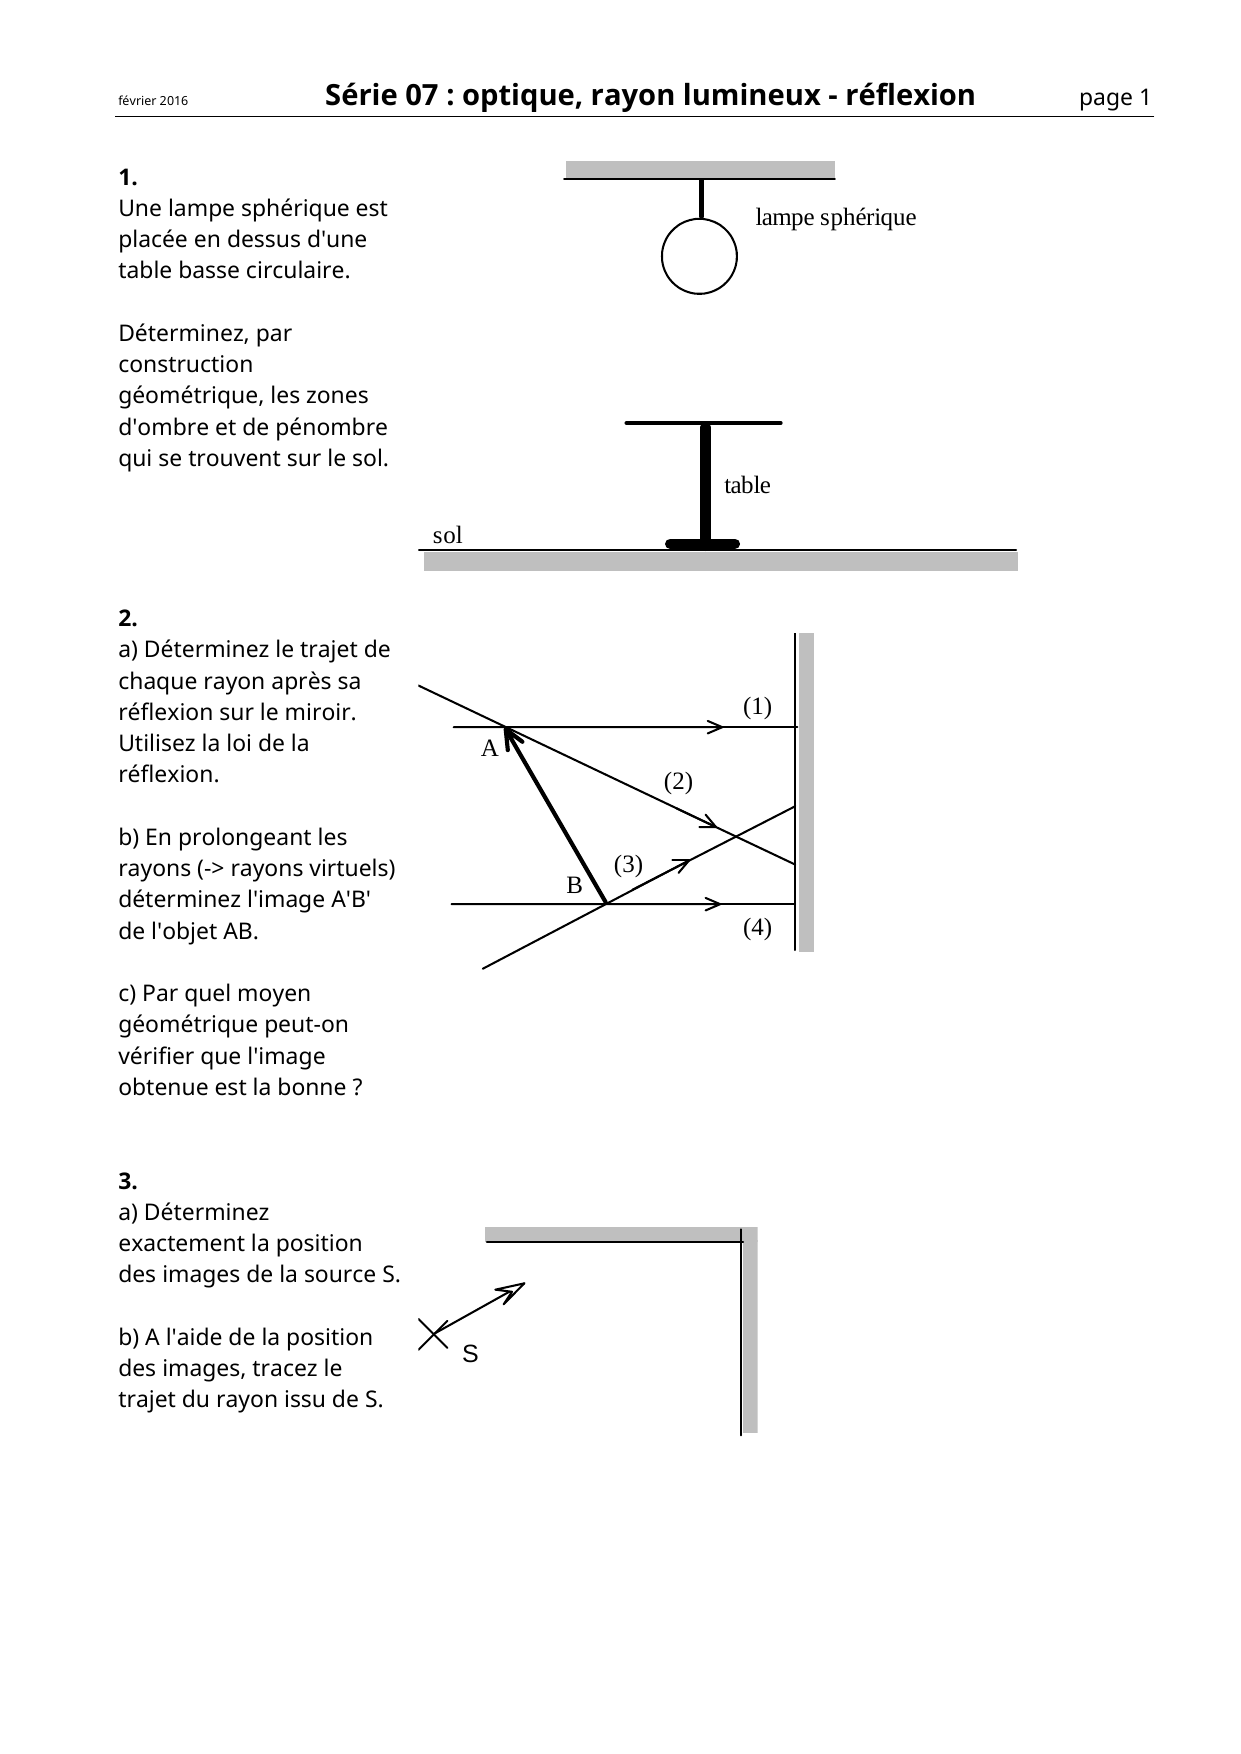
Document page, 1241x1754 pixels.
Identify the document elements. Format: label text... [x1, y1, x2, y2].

table_header [613, 839, 794, 903]
table_header 1. Une lampe sphérique est placée en dessus d'une table basse circulaire. Déterminez, par construction géométrique, les zones d'ombre et de pénombre qui se trouvent sur le sol. [110, 160, 410, 571]
table_header [410, 633, 1058, 1133]
text 3. [118, 1164, 1152, 1196]
table_header [410, 1196, 1058, 1477]
table_header [410, 160, 1058, 571]
table_header a) Déterminez le trajet de chaque rayon après sa réflexion sur le miroir. Utilisez la loi de la réflexion. b) En prolongeant les rayons (-> rayons virtuels) déterminez l'image A'B' de l'objet AB. c) Par quel moyen géométrique peut-on vérifier que l'image obtenue est la bonne ? [110, 633, 410, 1133]
table_header [740, 809, 794, 862]
table_header [515, 728, 794, 834]
text 2. [118, 602, 1152, 633]
table_header [515, 735, 732, 901]
table_header a) Déterminez exactement la position des images de la source S. b) A l'aide de la position des images, tracez le trajet du rayon issu de S. [110, 1196, 410, 1477]
